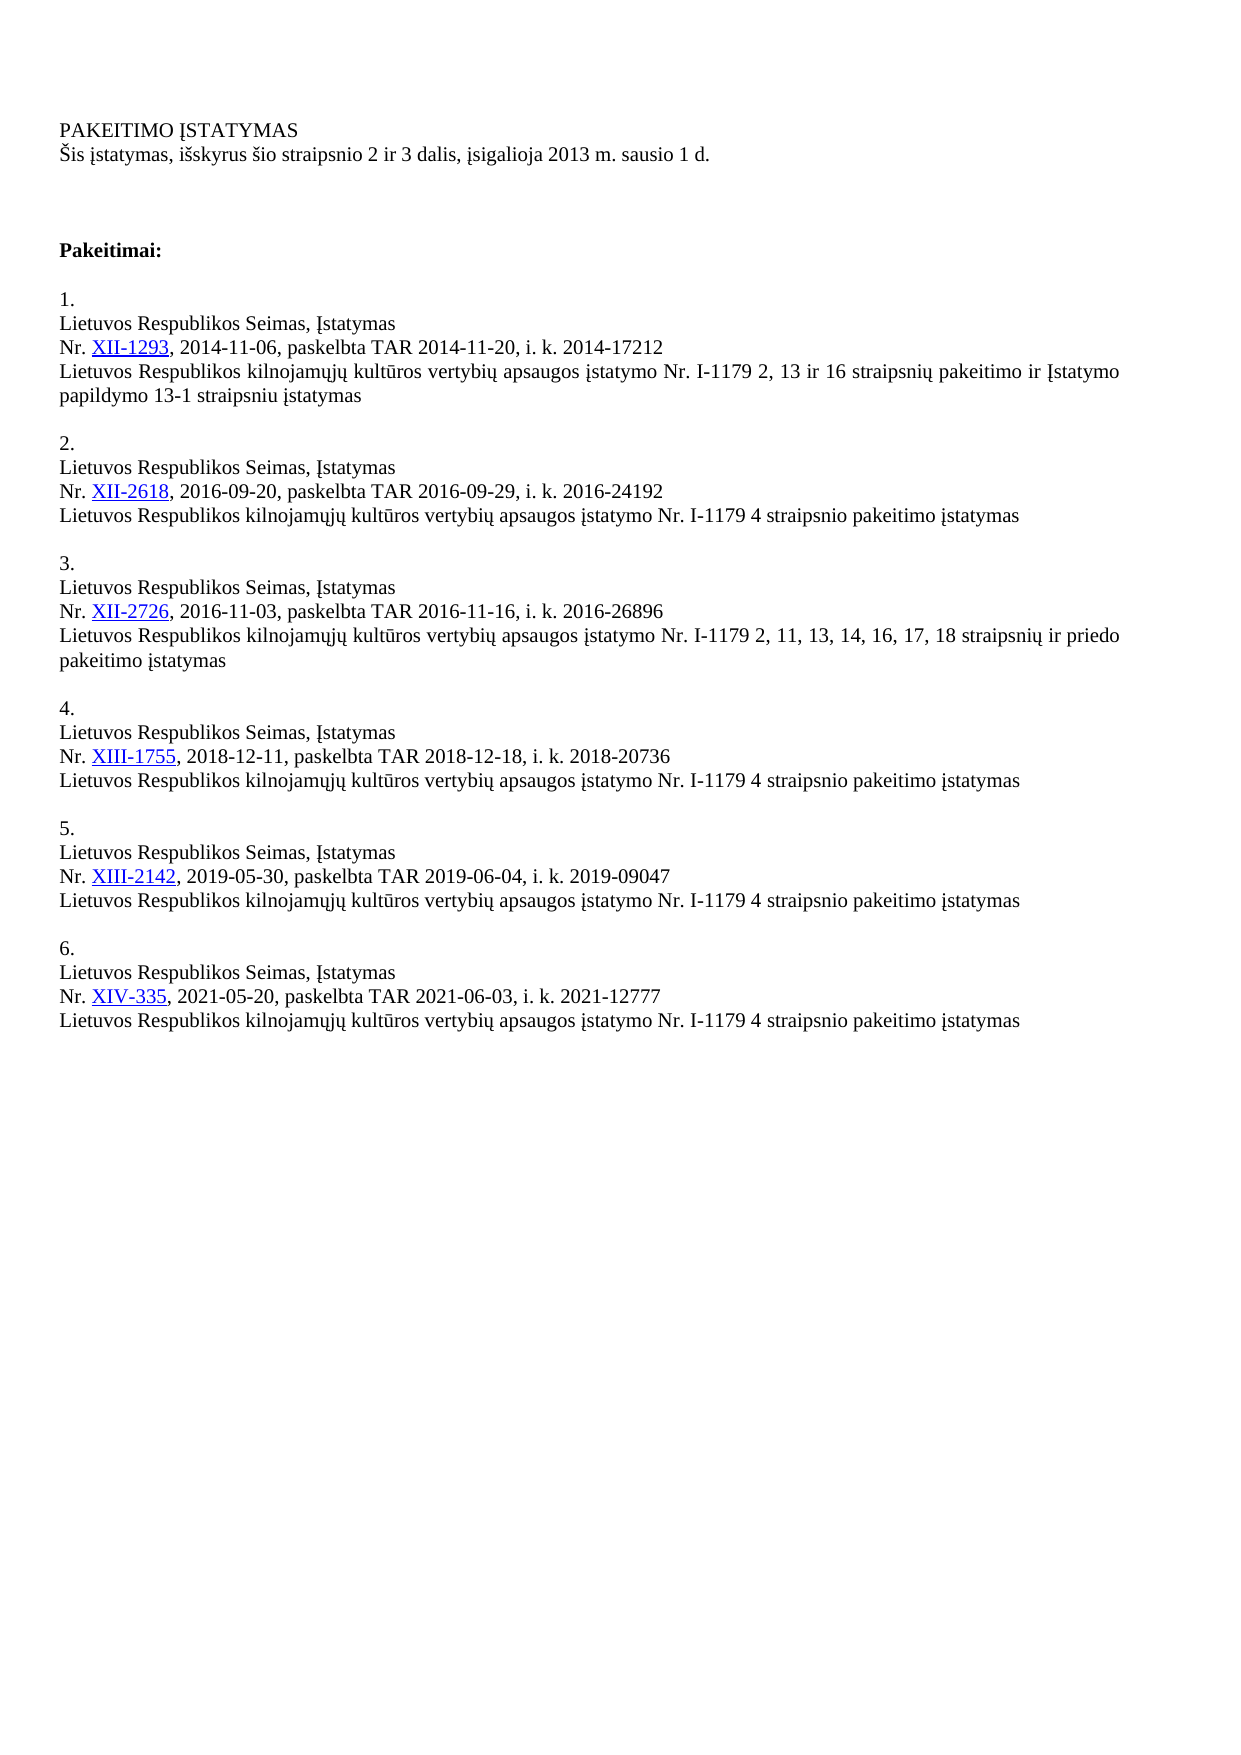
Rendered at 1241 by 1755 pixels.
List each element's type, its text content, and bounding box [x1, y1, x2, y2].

text PAKEITIMO ĮSTATYMAS [59, 118, 1122, 142]
text 4. [59, 696, 1122, 720]
text Lietuvos Respublikos Seimas, Įstatymas [59, 311, 1122, 335]
text Lietuvos Respublikos kilnojamųjų kultūros vertybių apsaugos įstatymo Nr. I-1179 4 straipsnio pakeitimo įstatymas [59, 768, 1122, 792]
text 3. [59, 551, 1122, 575]
text Pakeitimai: [59, 238, 1122, 262]
text Lietuvos Respublikos Seimas, Įstatymas [59, 720, 1122, 744]
text Lietuvos Respublikos Seimas, Įstatymas [59, 840, 1122, 864]
text Nr. XII-2618, 2016-09-20, paskelbta TAR 2016-09-29, i. k. 2016-24192 [59, 479, 1122, 503]
text Lietuvos Respublikos Seimas, Įstatymas [59, 960, 1122, 984]
text Lietuvos Respublikos kilnojamųjų kultūros vertybių apsaugos įstatymo Nr. I-1179 4 straipsnio pakeitimo įstatymas [59, 503, 1122, 527]
text Nr. XII-2726, 2016-11-03, paskelbta TAR 2016-11-16, i. k. 2016-26896 [59, 599, 1122, 623]
text Šis įstatymas, išskyrus šio straipsnio 2 ir 3 dalis, įsigalioja 2013 m. sausio 1 d. [59, 142, 1122, 166]
text Lietuvos Respublikos Seimas, Įstatymas [59, 575, 1122, 599]
text 2. [59, 431, 1122, 455]
text Lietuvos Respublikos Seimas, Įstatymas [59, 455, 1122, 479]
text Lietuvos Respublikos kilnojamųjų kultūros vertybių apsaugos įstatymo Nr. I-1179 4 straipsnio pakeitimo įstatymas [59, 888, 1122, 912]
text 6. [59, 936, 1122, 960]
text Nr. XIII-1755, 2018-12-11, paskelbta TAR 2018-12-18, i. k. 2018-20736 [59, 744, 1122, 768]
text Nr. XII-1293, 2014-11-06, paskelbta TAR 2014-11-20, i. k. 2014-17212 [59, 335, 1122, 359]
text 1. [59, 287, 1122, 311]
text Nr. XIV-335, 2021-05-20, paskelbta TAR 2021-06-03, i. k. 2021-12777 [59, 984, 1122, 1008]
text 5. [59, 816, 1122, 840]
text Lietuvos Respublikos kilnojamųjų kultūros vertybių apsaugos įstatymo Nr. I-1179 2, 13 ir 16 straipsnių pakeitimo ir Įstatymo papildymo 13-1 straipsniu įstatymas [59, 359, 1122, 407]
text Lietuvos Respublikos kilnojamųjų kultūros vertybių apsaugos įstatymo Nr. I-1179 4 straipsnio pakeitimo įstatymas [59, 1008, 1122, 1032]
text Lietuvos Respublikos kilnojamųjų kultūros vertybių apsaugos įstatymo Nr. I-1179 2, 11, 13, 14, 16, 17, 18 straipsnių ir priedo pakeitimo įstatymas [59, 623, 1122, 672]
text Nr. XIII-2142, 2019-05-30, paskelbta TAR 2019-06-04, i. k. 2019-09047 [59, 864, 1122, 888]
